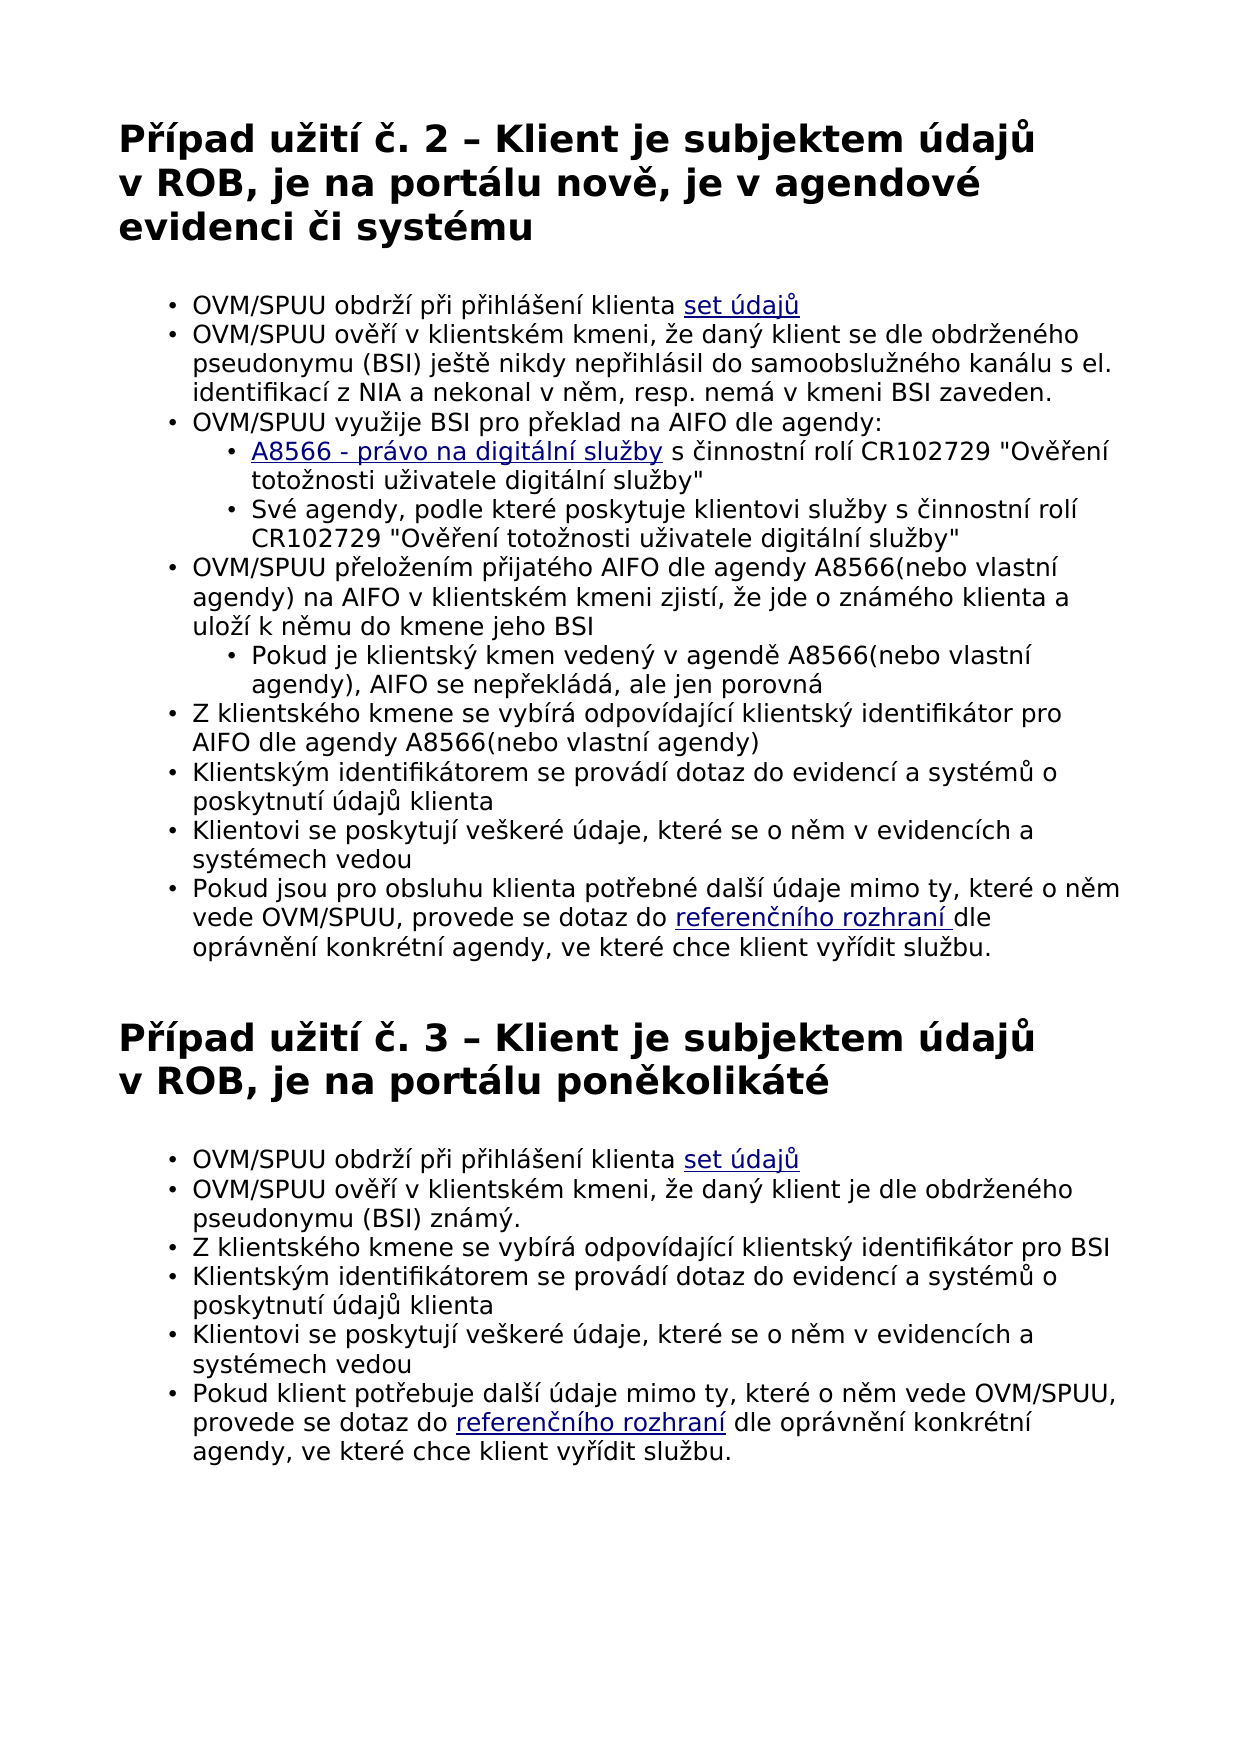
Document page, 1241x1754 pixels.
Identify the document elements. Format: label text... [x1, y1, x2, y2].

list Klientovi se poskytují veškeré údaje, které se o něm v evidencích a systémech vedou [177, 816, 1122, 874]
list OVM/SPUU obdrží při přihlášení klienta set údajů [177, 1146, 1122, 1175]
list OVM/SPUU využije BSI pro překlad na AIFO dle agendy: [177, 408, 1122, 437]
list Své agendy, podle které poskytuje klientovi služby s činnostní rolí CR102729 "Ověření totožnosti uživatele digitální služby" [236, 495, 1122, 553]
list Pokud je klientský kmen vedený v agendě A8566(nebo vlastní agendy), AIFO se nepřekládá, ale jen porovná [236, 641, 1122, 699]
list A8566 - právo na digitální služby s činnostní rolí CR102729 "Ověření totožnosti uživatele digitální služby" [236, 437, 1122, 495]
list Z klientského kmene se vybírá odpovídající klientský identifikátor pro BSI [177, 1233, 1122, 1262]
list OVM/SPUU přeložením přijatého AIFO dle agendy A8566(nebo vlastní agendy) na AIFO v klientském kmeni zjistí, že jde o známého klienta a uloží k němu do kmene jeho BSI [177, 553, 1122, 641]
list OVM/SPUU obdrží při přihlášení klienta set údajů [177, 291, 1122, 320]
subtitle Případ užití č. 2 – Klient je subjektem údajů v ROB, je na portálu nově, je v agendové evidenci či systému [118, 118, 1122, 249]
list OVM/SPUU ověří v klientském kmeni, že daný klient je dle obdrženého pseudonymu (BSI) známý. [177, 1175, 1122, 1233]
list Klientovi se poskytují veškeré údaje, které se o něm v evidencích a systémech vedou [177, 1321, 1122, 1379]
subtitle Případ užití č. 3 – Klient je subjektem údajů v ROB, je na portálu poněkolikáté [118, 1016, 1122, 1104]
list OVM/SPUU ověří v klientském kmeni, že daný klient se dle obdrženého pseudonymu (BSI) ještě nikdy nepřihlásil do samoobslužného kanálu s el. identifikací z NIA a nekonal v něm, resp. nemá v kmeni BSI zaveden. [177, 320, 1122, 408]
list Klientským identifikátorem se provádí dotaz do evidencí a systémů o poskytnutí údajů klienta [177, 758, 1122, 816]
list Z klientského kmene se vybírá odpovídající klientský identifikátor pro AIFO dle agendy A8566(nebo vlastní agendy) [177, 699, 1122, 758]
list Pokud klient potřebuje další údaje mimo ty, které o něm vede OVM/SPUU, provede se dotaz do referenčního rozhraní dle oprávnění konkrétní agendy, ve které chce klient vyřídit službu. [177, 1379, 1122, 1466]
list Klientským identifikátorem se provádí dotaz do evidencí a systémů o poskytnutí údajů klienta [177, 1262, 1122, 1321]
list Pokud jsou pro obsluhu klienta potřebné další údaje mimo ty, které o něm vede OVM/SPUU, provede se dotaz do referenčního rozhraní dle oprávnění konkrétní agendy, ve které chce klient vyřídit službu. [177, 874, 1122, 962]
